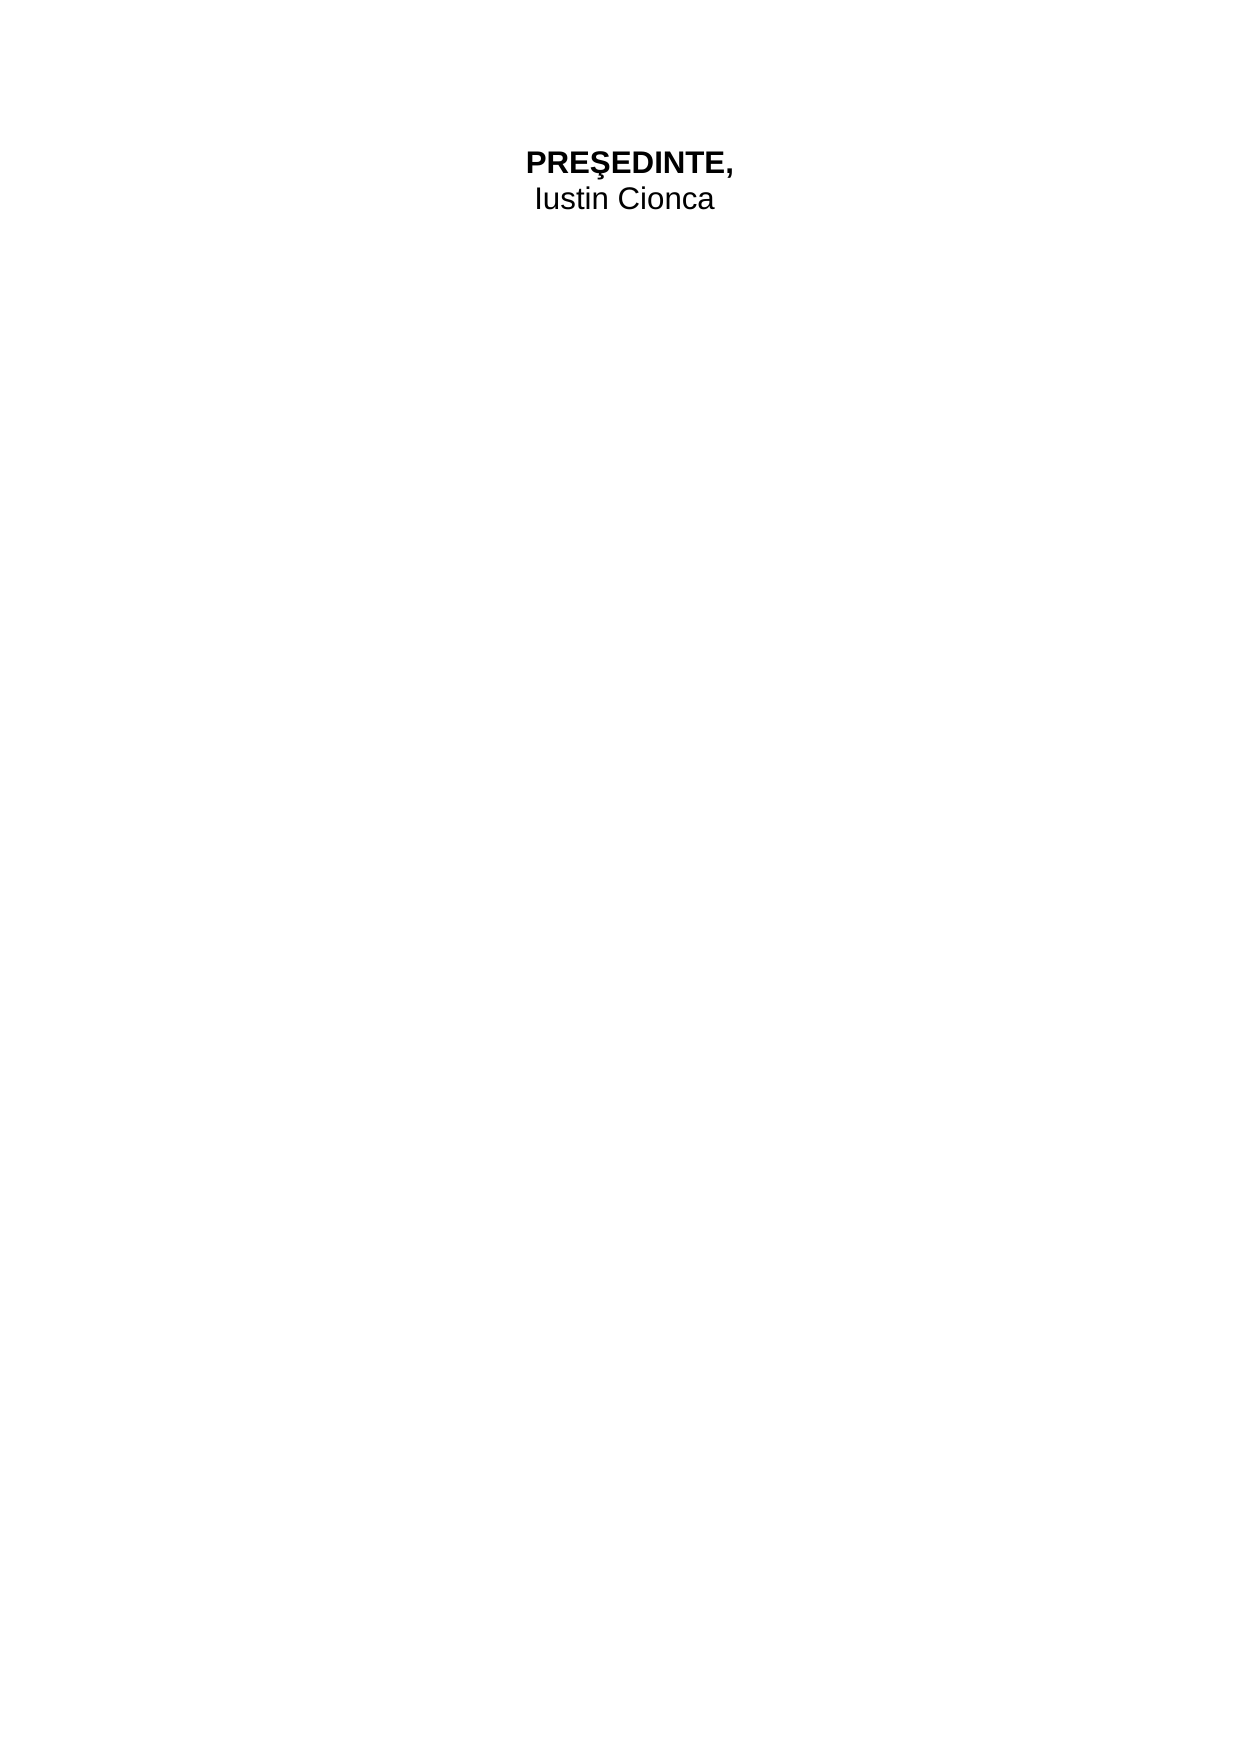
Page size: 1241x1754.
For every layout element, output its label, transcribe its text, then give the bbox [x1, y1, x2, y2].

text PREŞEDINTE, [118, 144, 1122, 180]
text Iustin Cionca [118, 180, 1122, 216]
